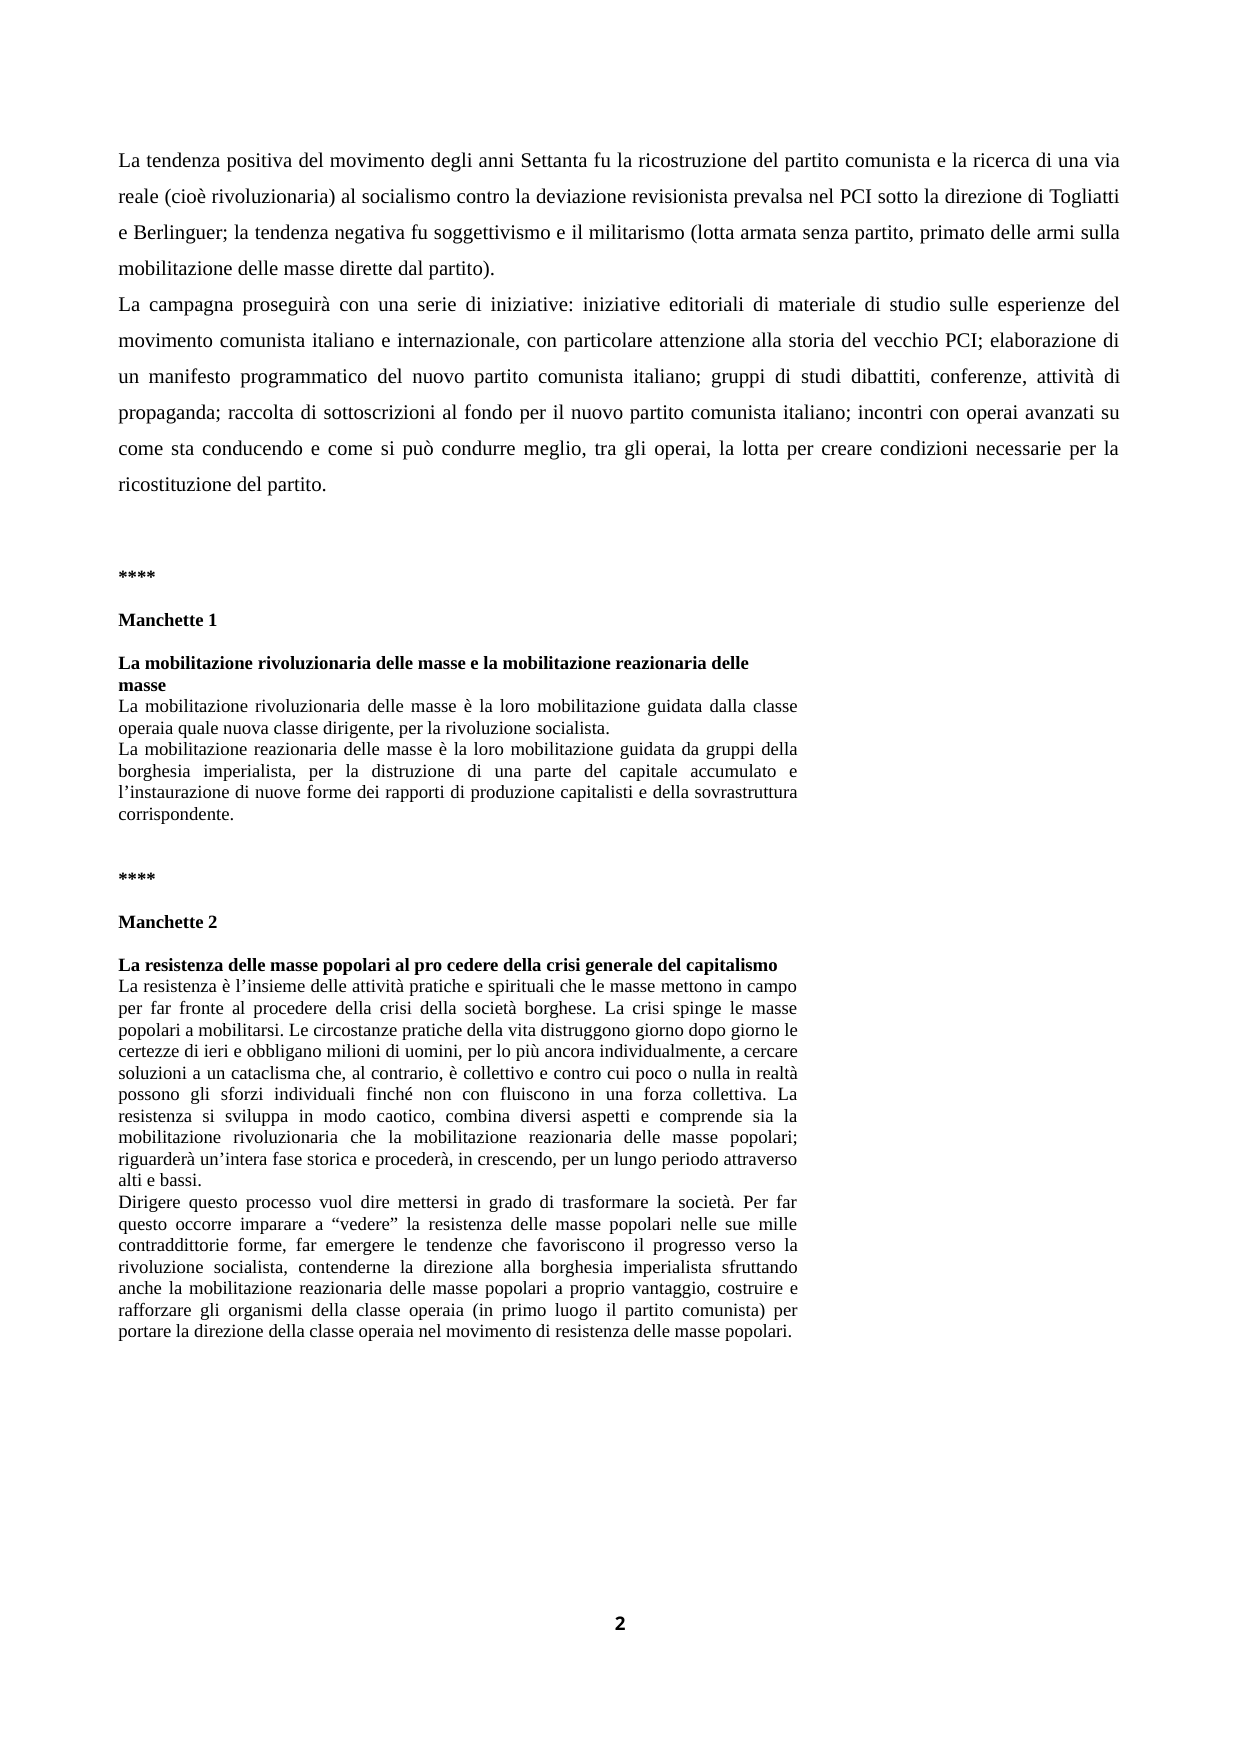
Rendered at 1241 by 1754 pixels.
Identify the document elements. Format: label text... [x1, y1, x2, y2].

text **** [118, 566, 799, 587]
text La resistenza delle masse popolari al pro cedere della crisi generale del capitalismo [118, 954, 799, 975]
text La mobilitazione reazionaria delle masse è la loro mobilitazione guidata da gruppi della borghesia imperialista, per la distruzione di una parte del capitale accumulato e l’instaurazione di nuove forme dei rapporti di produzione capitalisti e della sovrastruttura corrispondente. [118, 738, 799, 824]
text Manchette 2 [118, 911, 799, 932]
text La mobilitazione rivoluzionaria delle masse è la loro mobilitazione guidata dalla classe operaia quale nuova classe dirigente, per la rivoluzione socialista. [118, 695, 799, 738]
text La campagna proseguirà con una serie di iniziative: iniziative editoriali di materiale di studio sulle esperienze del movimento comunista italiano e internazionale, con particolare attenzione alla storia del vecchio PCI; elaborazione di un manifesto programmatico del nuovo partito comunista italiano; gruppi di studi dibattiti, conferenze, attività di propaganda; raccolta di sottoscrizioni al fondo per il nuovo partito comunista italiano; incontri con operai avanzati su come sta conducendo e come si può condurre meglio, tra gli operai, la lotta per creare condizioni necessarie per la ricostituzione del partito. [118, 292, 1122, 496]
text La mobilitazione rivoluzionaria delle masse e la mobilitazione reazionaria delle masse [118, 652, 799, 695]
text **** [118, 867, 799, 889]
text La resistenza è l’insieme delle attività pratiche e spirituali che le masse mettono in campo per far fronte al procedere della crisi della società borghese. La crisi spinge le masse popolari a mobilitarsi. Le circostanze pratiche della vita distruggono giorno dopo giorno le certezze di ieri e obbligano milioni di uomini, per lo più ancora individualmente, a cercare soluzioni a un cataclisma che, al contrario, è collettivo e contro cui poco o nulla in realtà possono gli sforzi individuali finché non con fluiscono in una forza collettiva. La resistenza si sviluppa in modo caotico, combina diversi aspetti e comprende sia la mobilitazione rivoluzionaria che la mobilitazione reazionaria delle masse popolari; riguarderà un’intera fase storica e procederà, in crescendo, per un lungo periodo attraverso alti e bassi. [118, 975, 799, 1191]
text La tendenza positiva del movimento degli anni Settanta fu la ricostruzione del partito comunista e la ricerca di una via reale (cioè rivoluzionaria) al socialismo contro la deviazione revisionista prevalsa nel PCI sotto la direzione di Togliatti e Berlinguer; la tendenza negativa fu soggettivismo e il militarismo (lotta armata senza partito, primato delle armi sulla mobilitazione delle masse dirette dal partito). [118, 148, 1122, 280]
text Dirigere questo processo vuol dire mettersi in grado di trasformare la società. Per far questo occorre imparare a “vedere” la resistenza delle masse popolari nelle sue mille contraddittorie forme, far emergere le tendenze che favoriscono il progresso verso la rivoluzione socialista, contenderne la direzione alla borghesia imperialista sfruttando anche la mobilitazione reazionaria delle masse popolari a proprio vantaggio, costruire e rafforzare gli organismi della classe operaia (in primo luogo il partito comunista) per portare la direzione della classe operaia nel movimento di resistenza delle masse popolari. [118, 1191, 799, 1342]
text Manchette 1 [118, 609, 799, 630]
